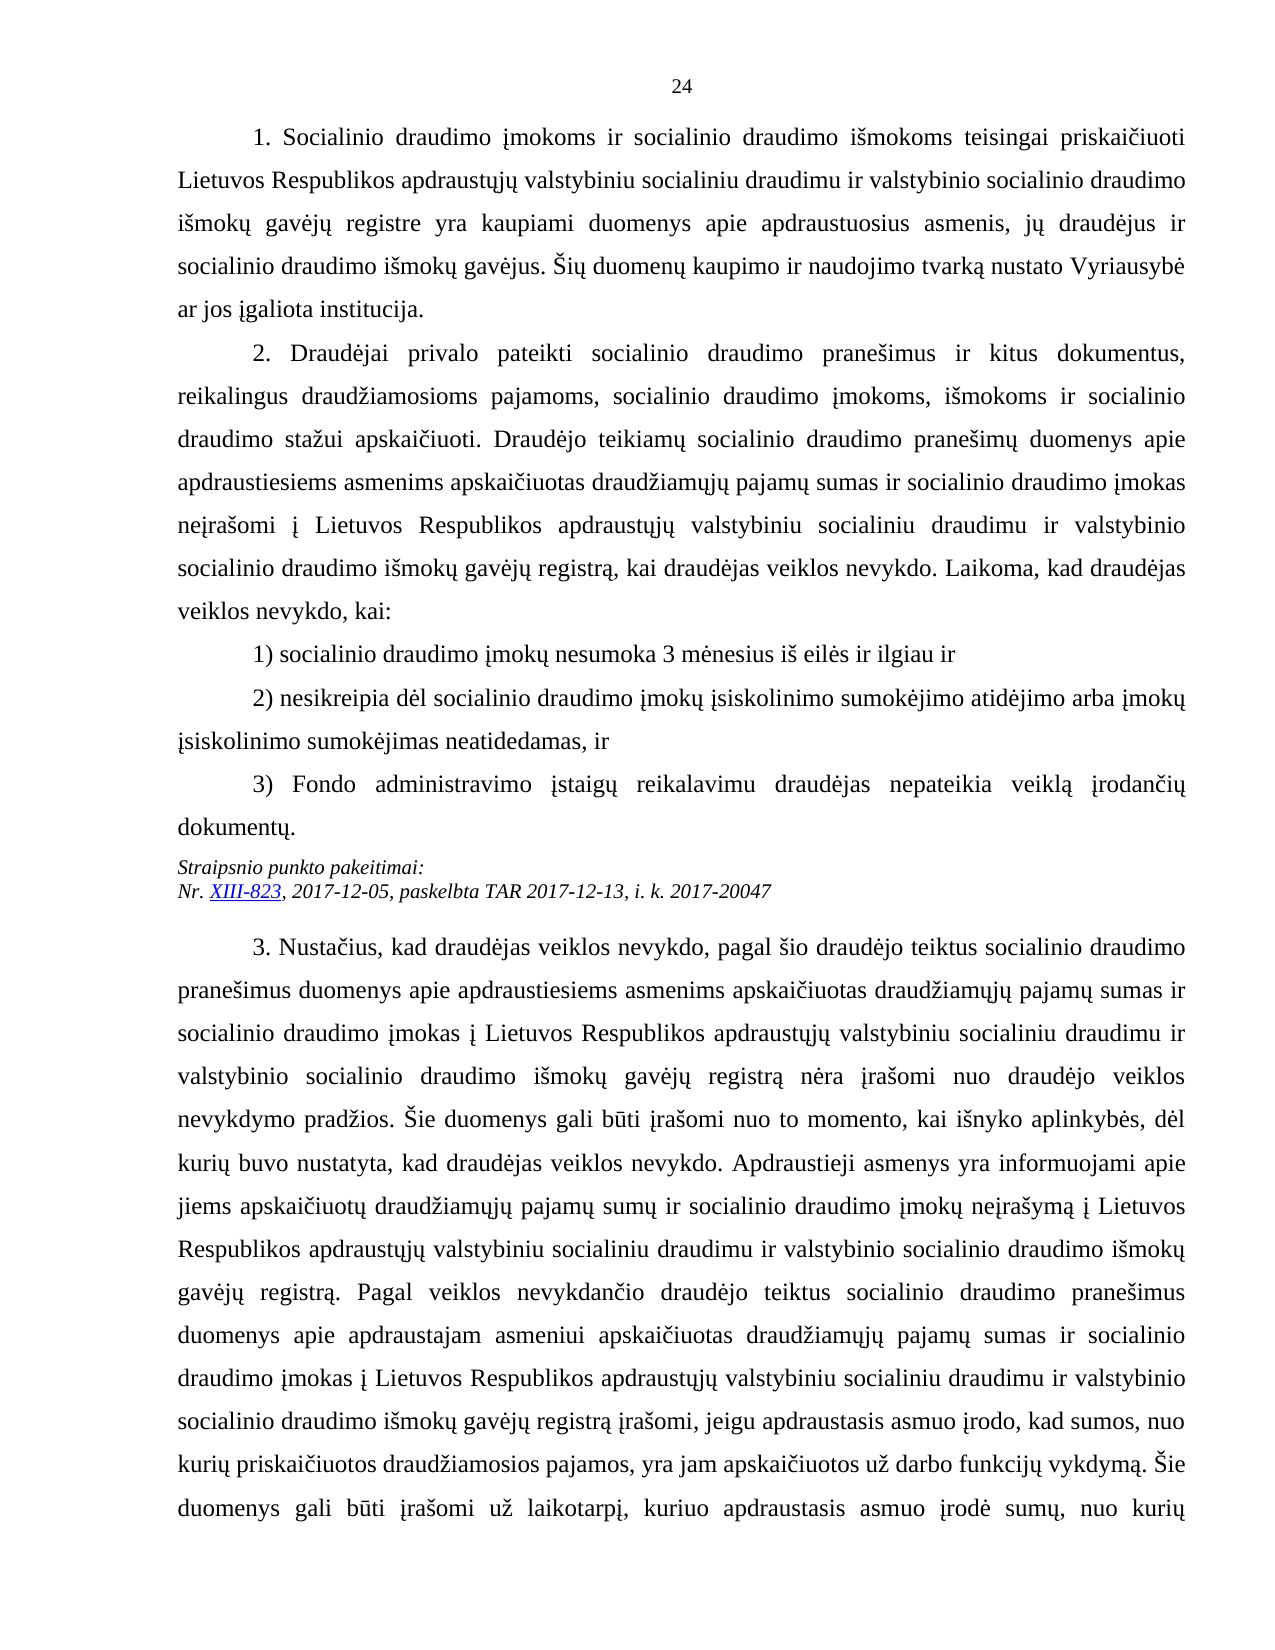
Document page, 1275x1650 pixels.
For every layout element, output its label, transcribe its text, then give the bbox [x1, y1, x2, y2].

text 2. Draudėjai privalo pateikti socialinio draudimo pranešimus ir kitus dokumentus, reikalingus draudžiamosioms pajamoms, socialinio draudimo įmokoms, išmokoms ir socialinio draudimo stažui apskaičiuoti. Draudėjo teikiamų socialinio draudimo pranešimų duomenys apie apdraustiesiems asmenims apskaičiuotas draudžiamųjų pajamų sumas ir socialinio draudimo įmokas neįrašomi į Lietuvos Respublikos apdraustųjų valstybiniu socialiniu draudimu ir valstybinio socialinio draudimo išmokų gavėjų registrą, kai draudėjas veiklos nevykdo. Laikoma, kad draudėjas veiklos nevykdo, kai: [177, 338, 1186, 625]
text Straipsnio punkto pakeitimai: [177, 855, 1186, 879]
text 1. Socialinio draudimo įmokoms ir socialinio draudimo išmokoms teisingai priskaičiuoti Lietuvos Respublikos apdraustųjų valstybiniu socialiniu draudimu ir valstybinio socialinio draudimo išmokų gavėjų registre yra kaupiami duomenys apie apdraustuosius asmenis, jų draudėjus ir socialinio draudimo išmokų gavėjus. Šių duomenų kaupimo ir naudojimo tvarką nustato Vyriausybė ar jos įgaliota institucija. [177, 122, 1186, 323]
text 2) nesikreipia dėl socialinio draudimo įmokų įsiskolinimo sumokėjimo atidėjimo arba įmokų įsiskolinimo sumokėjimas neatidedamas, ir [177, 683, 1186, 754]
text 3. Nustačius, kad draudėjas veiklos nevykdo, pagal šio draudėjo teiktus socialinio draudimo pranešimus duomenys apie apdraustiesiems asmenims apskaičiuotas draudžiamųjų pajamų sumas ir socialinio draudimo įmokas į Lietuvos Respublikos apdraustųjų valstybiniu socialiniu draudimu ir valstybinio socialinio draudimo išmokų gavėjų registrą nėra įrašomi nuo draudėjo veiklos nevykdymo pradžios. Šie duomenys gali būti įrašomi nuo to momento, kai išnyko aplinkybės, dėl kurių buvo nustatyta, kad draudėjas veiklos nevykdo. Apdraustieji asmenys yra informuojami apie jiems apskaičiuotų draudžiamųjų pajamų sumų ir socialinio draudimo įmokų neįrašymą į Lietuvos Respublikos apdraustųjų valstybiniu socialiniu draudimu ir valstybinio socialinio draudimo išmokų gavėjų registrą. Pagal veiklos nevykdančio draudėjo teiktus socialinio draudimo pranešimus duomenys apie apdraustajam asmeniui apskaičiuotas draudžiamųjų pajamų sumas ir socialinio draudimo įmokas į Lietuvos Respublikos apdraustųjų valstybiniu socialiniu draudimu ir valstybinio socialinio draudimo išmokų gavėjų registrą įrašomi, jeigu apdraustasis asmuo įrodo, kad sumos, nuo kurių priskaičiuotos draudžiamosios pajamos, yra jam apskaičiuotos už darbo funkcijų vykdymą. Šie duomenys gali būti įrašomi už laikotarpį, kuriuo apdraustasis asmuo įrodė sumų, nuo kurių [177, 932, 1186, 1521]
text 1) socialinio draudimo įmokų nesumoka 3 mėnesius iš eilės ir ilgiau ir [177, 639, 1186, 668]
text 3) Fondo administravimo įstaigų reikalavimu draudėjas nepateikia veiklą įrodančių dokumentų. [177, 769, 1186, 841]
text Nr. XIII-823, 2017-12-05, paskelbta TAR 2017-12-13, i. k. 2017-20047 [177, 879, 1186, 903]
